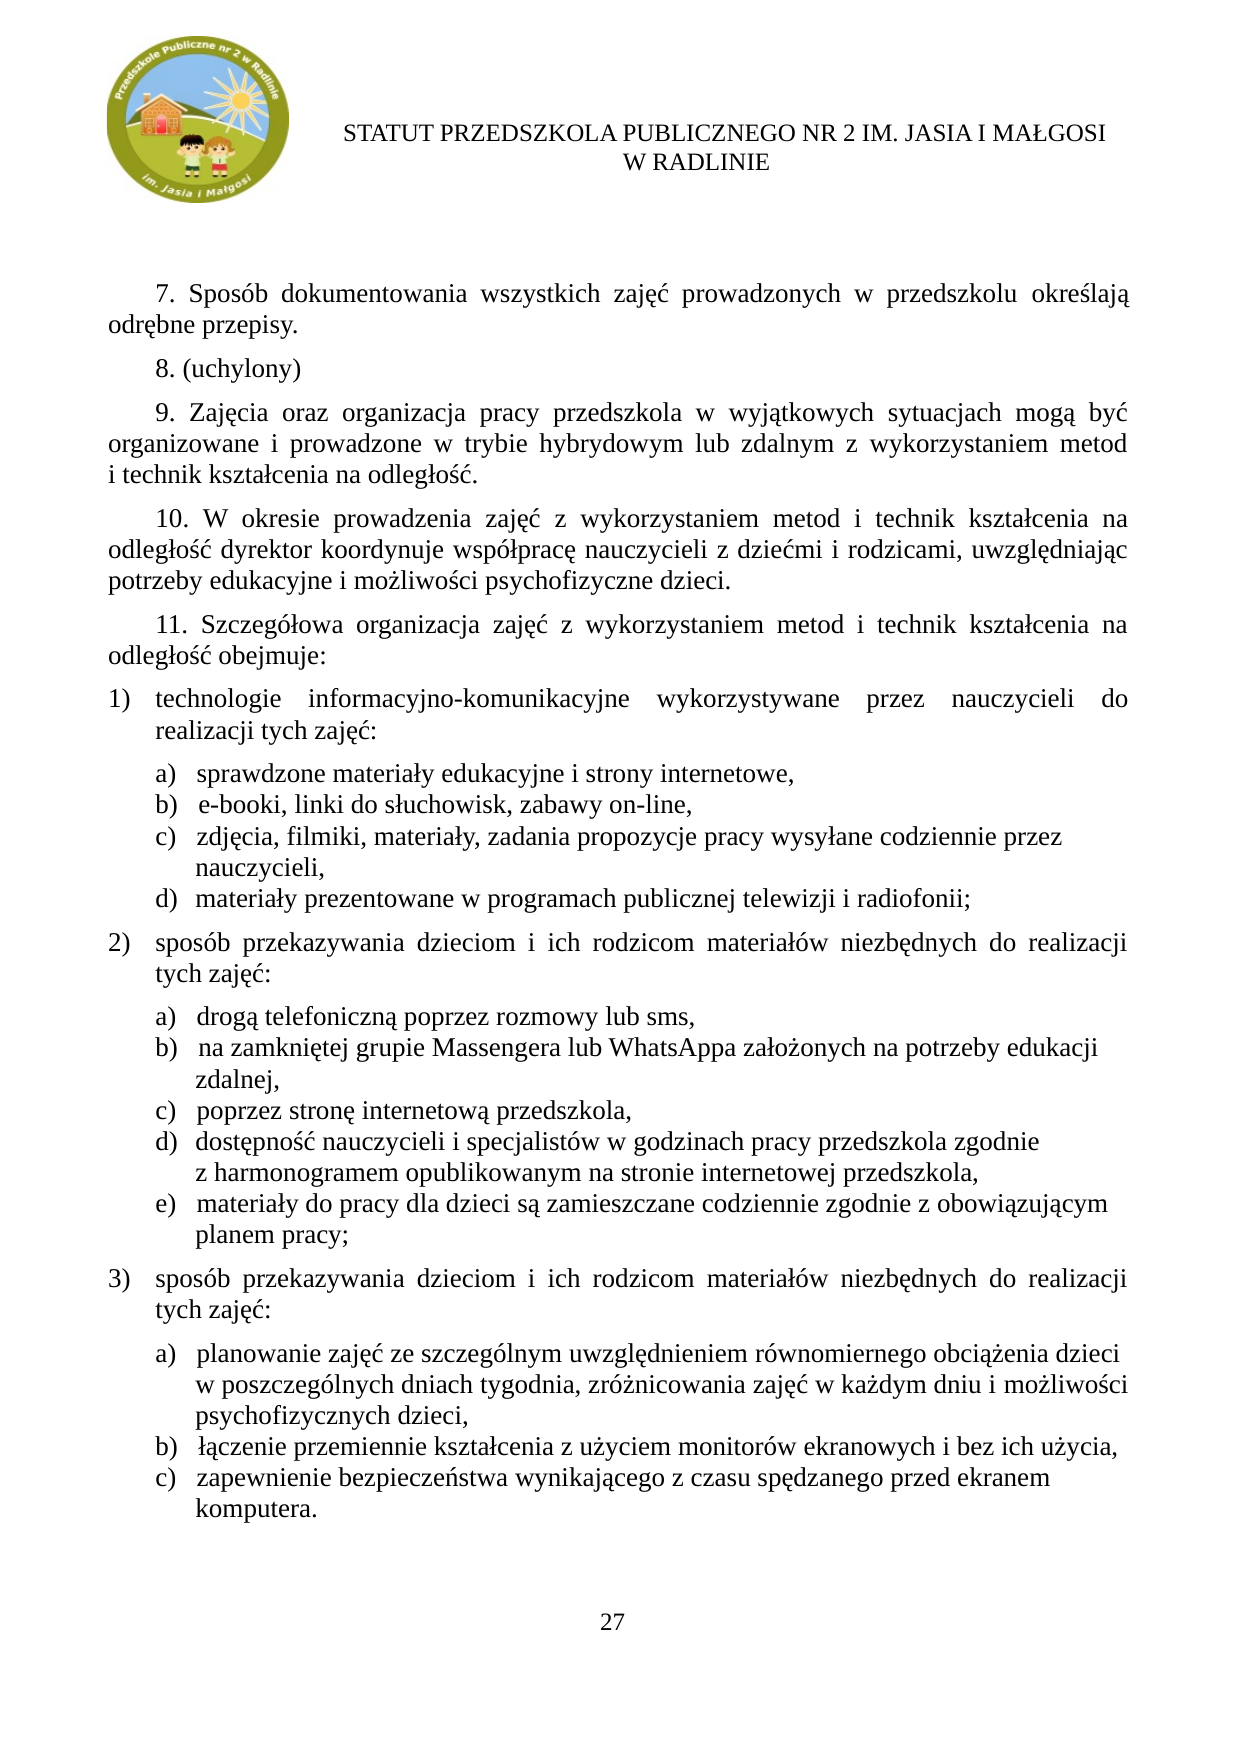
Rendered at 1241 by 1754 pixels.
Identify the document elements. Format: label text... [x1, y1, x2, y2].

text a) planowanie zajęć ze szczególnym uwzględnieniem równomiernego obciążenia dzieci w poszczególnych dniach tygodnia, zróżnicowania zajęć w każdym dniu i możliwości psychofizycznych dzieci, b) łączenie przemiennie kształcenia z użyciem monitorów ekranowych i bez ich użycia, c) zapewnienie bezpieczeństwa wynikającego z czasu spędzanego przed ekranem komputera. [108, 1337, 1129, 1524]
list 2) sposób przekazywania dzieciom i ich rodzicom materiałów niezbędnych do realizacji tych zajęć: [108, 926, 1129, 988]
text 7. Sposób dokumentowania wszystkich zajęć prowadzonych w przedszkolu określają odrębne przepisy. [108, 277, 1129, 340]
picture [106, 36, 289, 203]
list 3) sposób przekazywania dzieciom i ich rodzicom materiałów niezbędnych do realizacji tych zajęć: [108, 1262, 1129, 1324]
list 1) technologie informacyjno-komunikacyjne wykorzystywane przez nauczycieli do realizacji tych zajęć: [108, 683, 1129, 745]
text a) sprawdzone materiały edukacyjne i strony internetowe, b) e-booki, linki do słuchowisk, zabawy on-line, c) zdjęcia, filmiki, materiały, zadania propozycje pracy wysyłane codziennie przez nauczycieli, d) materiały prezentowane w programach publicznej telewizji i radiofonii; [108, 757, 1129, 913]
text a) drogą telefoniczną poprzez rozmowy lub sms, b) na zamkniętej grupie Massengera lub WhatsAppa założonych na potrzeby edukacji zdalnej, c) poprzez stronę internetową przedszkola, d) dostępność nauczycieli i specjalistów w godzinach pracy przedszkola zgodnie z harmonogramem opublikowanym na stronie internetowej przedszkola, e) materiały do pracy dla dzieci są zamieszczane codziennie zgodnie z obowiązującym planem pracy; [108, 1000, 1129, 1249]
list 9. Zajęcia oraz organizacja pracy przedszkola w wyjątkowych sytuacjach mogą być organizowane i prowadzone w trybie hybrydowym lub zdalnym z wykorzystaniem metod i technik kształcenia na odległość. [108, 396, 1129, 489]
list 8. (uchylony) [108, 352, 1129, 383]
list 10. W okresie prowadzenia zajęć z wykorzystaniem metod i technik kształcenia na odległość dyrektor koordynuje współpracę nauczycieli z dziećmi i rodzicami, uwzględniając potrzeby edukacyjne i możliwości psychofizyczne dzieci. [108, 502, 1129, 595]
list 11. Szczegółowa organizacja zajęć z wykorzystaniem metod i technik kształcenia na odległość obejmuje: [108, 608, 1129, 670]
